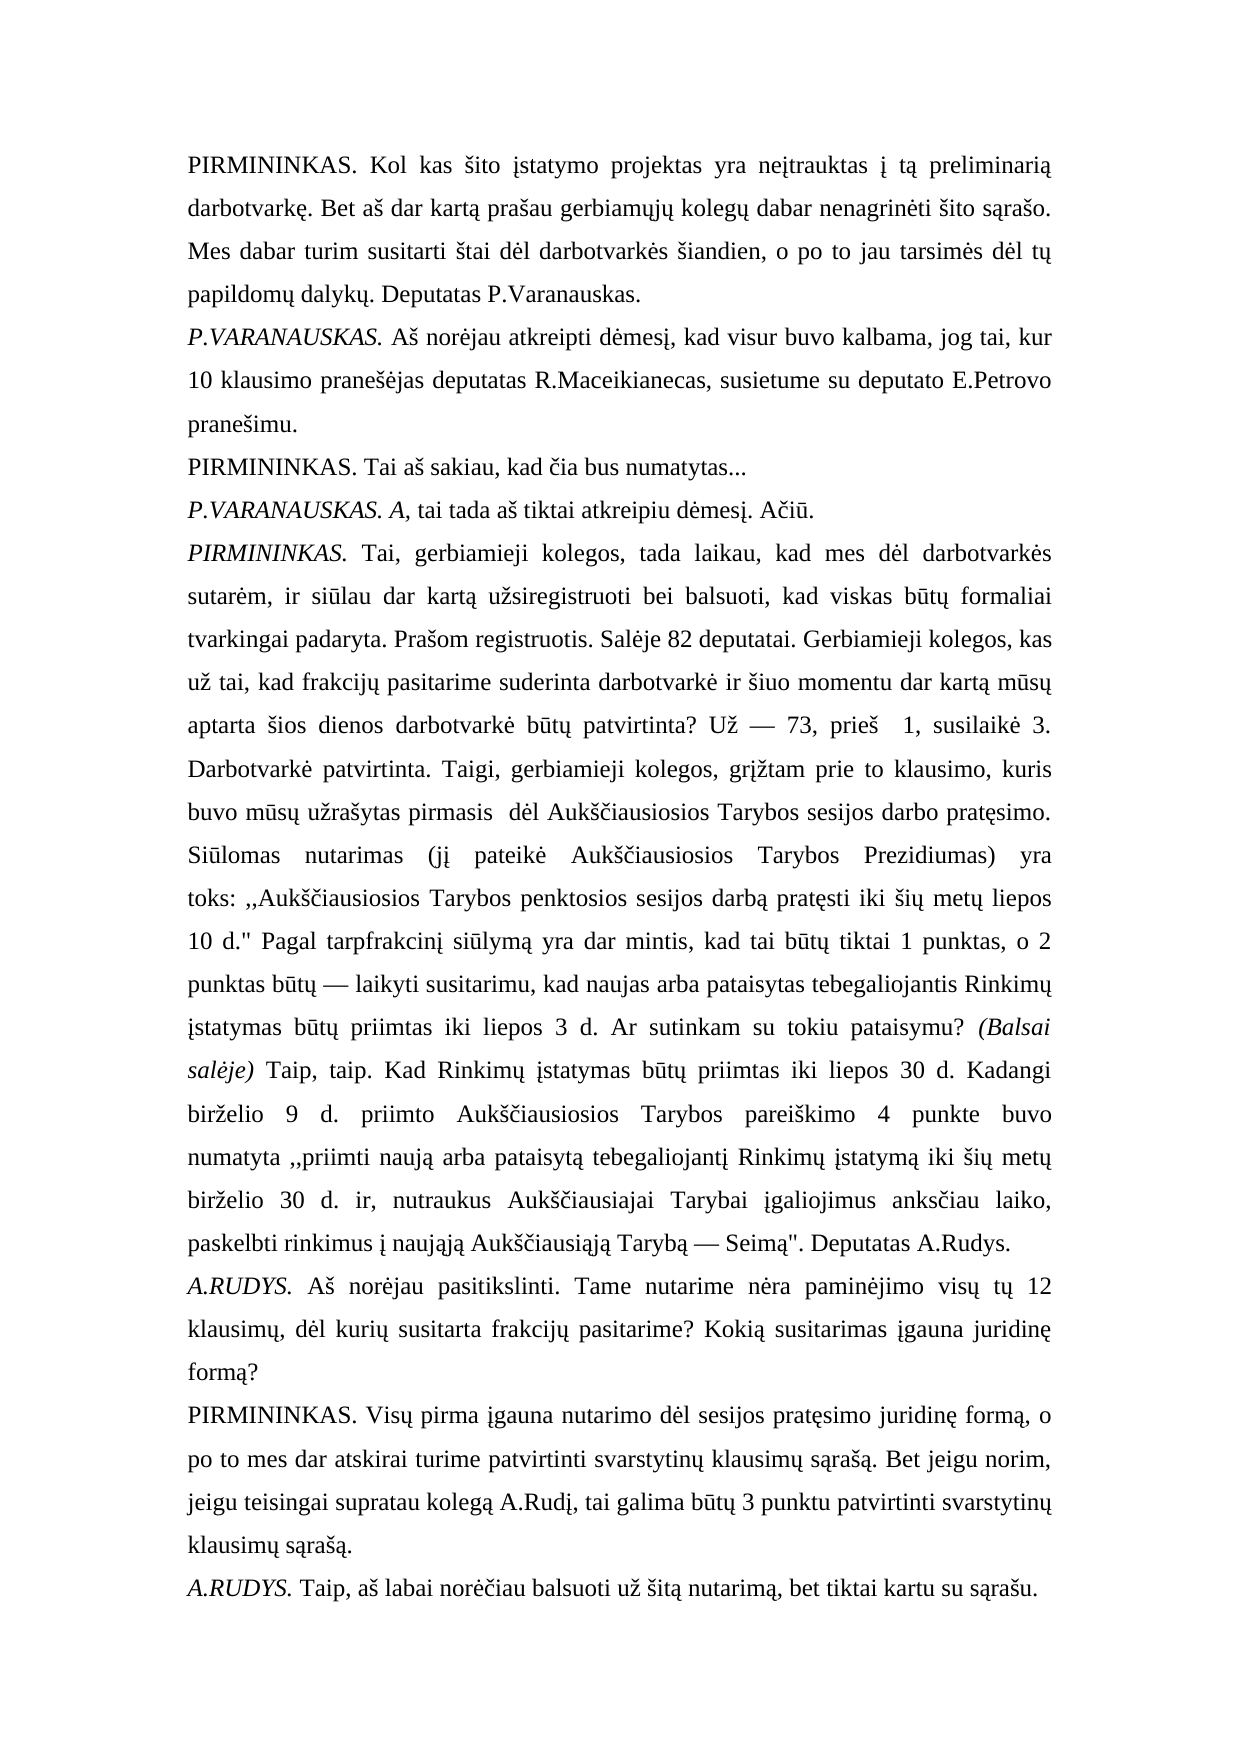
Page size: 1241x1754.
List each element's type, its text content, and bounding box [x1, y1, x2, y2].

text PIRMININKAS. Tai aš sakiau, kad čia bus numatytas... [187, 452, 1053, 481]
text PIRMININKAS. Tai, gerbiamieji kolegos, tada laikau, kad mes dėl darbotvarkės sutarėm, ir siūlau dar kartą užsiregistruoti bei balsuoti, kad viskas būtų formaliai tvarkingai padaryta. Prašom registruotis. Salėje 82 deputatai. Gerbiamieji kolegos, kas už tai, kad frakcijų pasitarime suderinta darbotvarkė ir šiuo momentu dar kartą mūsų aptarta šios dienos darbotvarkė būtų patvirtinta? Už — 73, prieš 1, susilaikė 3. Darbotvarkė patvirtinta. Taigi, gerbiamieji kolegos, grįžtam prie to klausimo, kuris buvo mūsų užrašytas pirmasis dėl Aukščiausiosios Tarybos sesijos darbo pratęsimo. Siūlomas nutarimas (jį pateikė Aukščiausiosios Tarybos Prezidiumas) yra toks: ,,Aukščiausiosios Tarybos penktosios sesijos darbą pratęsti iki šių metų liepos 10 d." Pagal tarpfrakcinį siūlymą yra dar mintis, kad tai būtų tiktai 1 punktas, o 2 punktas būtų — laikyti susitarimu, kad naujas arba pataisytas tebegaliojantis Rinkimų įstatymas būtų priimtas iki liepos 3 d. Ar sutinkam su tokiu pataisymu? (Balsai salėje) Taip, taip. Kad Rinkimų įstatymas būtų priimtas iki liepos 30 d. Kadangi birželio 9 d. priimto Aukščiausiosios Tarybos pareiškimo 4 punkte buvo numatyta ,,priimti naują arba pataisytą tebegaliojantį Rinkimų įstatymą iki šių metų birželio 30 d. ir, nutraukus Aukščiausiajai Tarybai įgaliojimus anksčiau laiko, paskelbti rinkimus į naująją Aukščiausiąją Tarybą — Seimą". Deputatas A.Rudys. [187, 538, 1053, 1257]
text A.RUDYS. Taip, aš labai norėčiau balsuoti už šitą nutarimą, bet tiktai kartu su sąrašu. [187, 1573, 1053, 1602]
text P.VARANAUSKAS. A, tai tada aš tiktai atkreipiu dėmesį. Ačiū. [187, 495, 1053, 524]
text A.RUDYS. Aš norėjau pasitikslinti. Tame nutarime nėra paminėjimo visų tų 12 klausimų, dėl kurių susitarta frakcijų pasitarime? Kokią susitarimas įgauna juridinę formą? [187, 1271, 1053, 1386]
text P.VARANAUSKAS. Aš norėjau atkreipti dėmesį, kad visur buvo kalbama, jog tai, kur 10 klausimo pranešėjas deputatas R.Maceikianecas, susietume su deputato E.Petrovo pranešimu. [187, 322, 1053, 437]
text PIRMININKAS. Kol kas šito įstatymo projektas yra neįtrauktas į tą preliminarią darbotvarkę. Bet aš dar kartą prašau gerbiamųjų kolegų dabar nenagrinėti šito sąrašo. Mes dabar turim susitarti štai dėl darbotvarkės šiandien, o po to jau tarsimės dėl tų papildomų dalykų. Deputatas P.Varanauskas. [187, 150, 1053, 308]
text PIRMININKAS. Visų pirma įgauna nutarimo dėl sesijos pratęsimo juridinę formą, o po to mes dar atskirai turime patvirtinti svarstytinų klausimų sąrašą. Bet jeigu norim, jeigu teisingai supratau kolegą A.Rudį, tai galima būtų 3 punktu patvirtinti svarstytinų klausimų sąrašą. [187, 1401, 1053, 1559]
